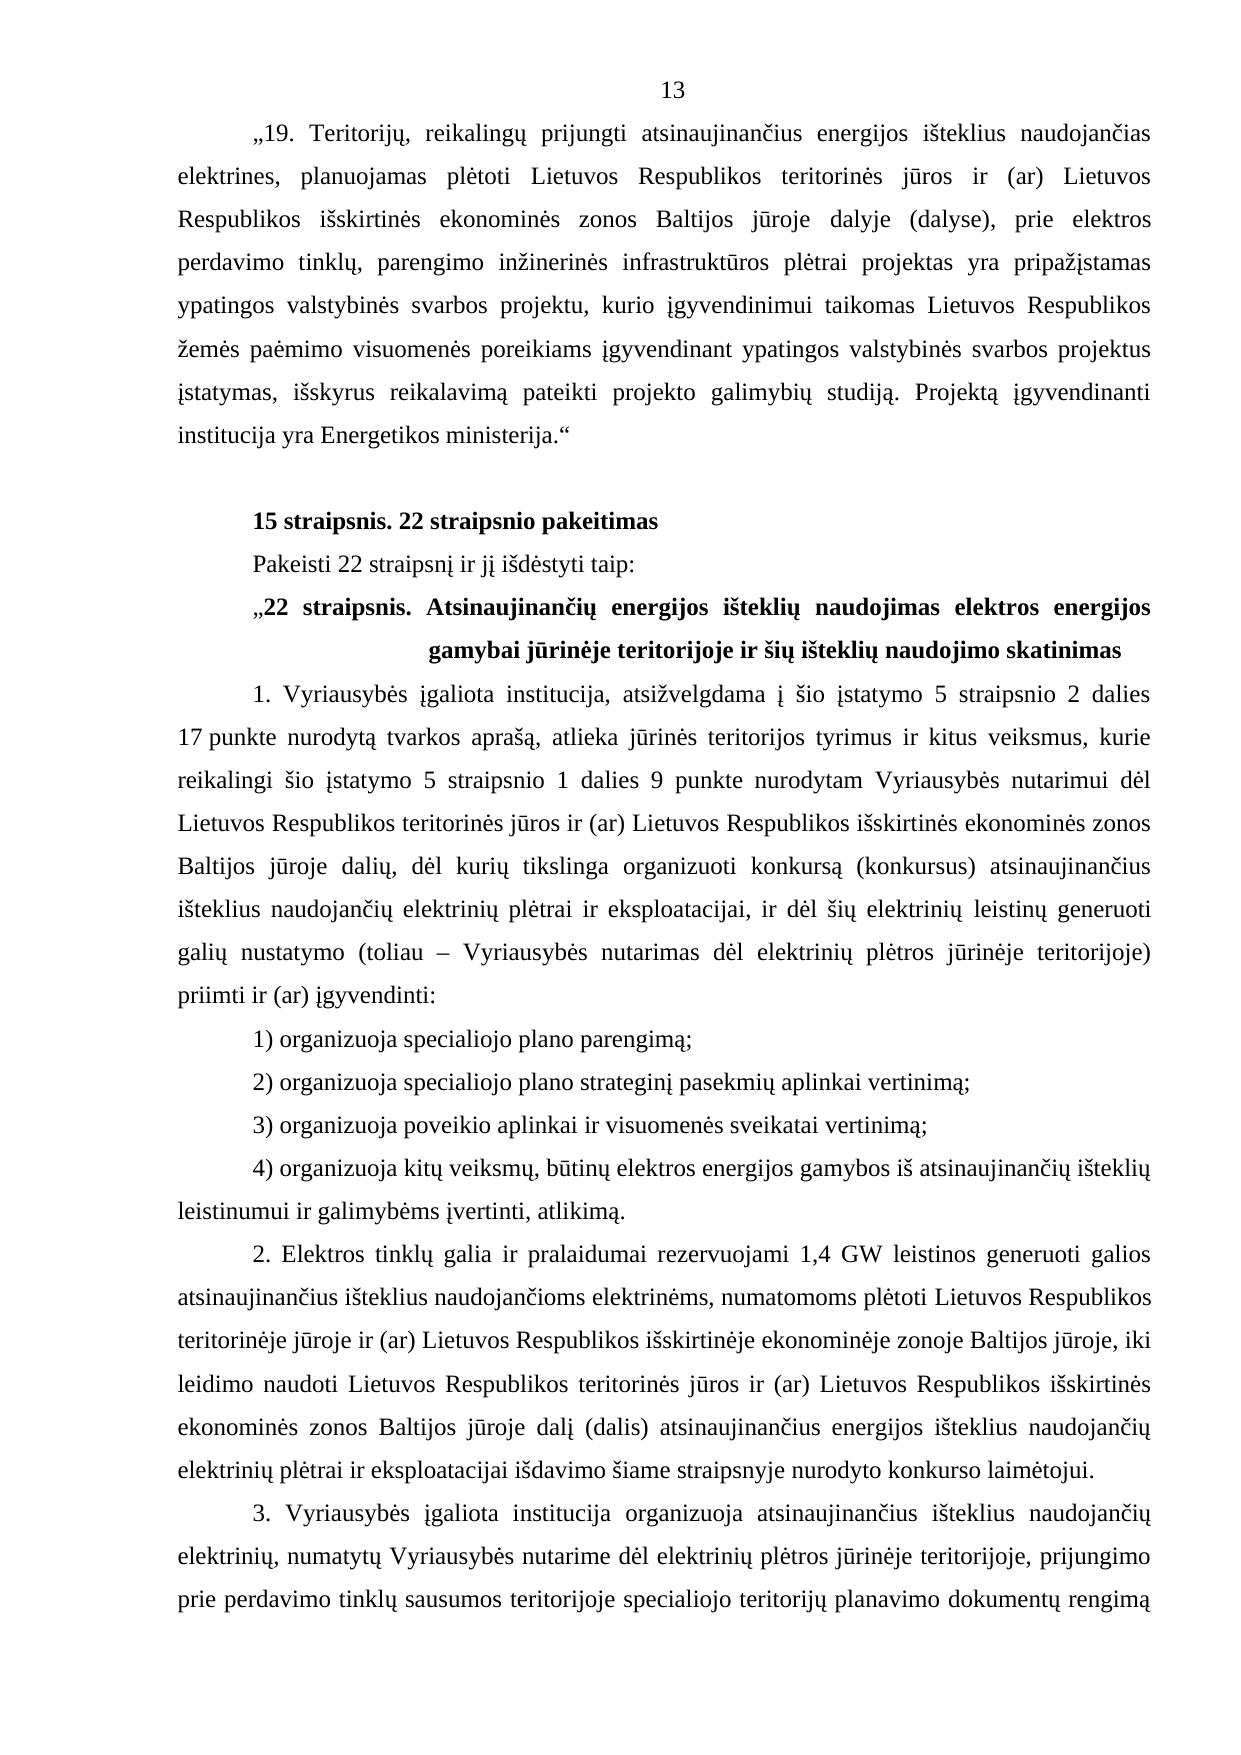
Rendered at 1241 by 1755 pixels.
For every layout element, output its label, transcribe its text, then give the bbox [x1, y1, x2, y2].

text „19. Teritorijų, reikalingų prijungti atsinaujinančius energijos išteklius naudojančias elektrines, planuojamas plėtoti Lietuvos Respublikos teritorinės jūros ir (ar) Lietuvos Respublikos išskirtinės ekonominės zonos Baltijos jūroje dalyje (dalyse), prie elektros perdavimo tinklų, parengimo inžinerinės infrastruktūros plėtrai projektas yra pripažįstamas ypatingos valstybinės svarbos projektu, kurio įgyvendinimui taikomas Lietuvos Respublikos žemės paėmimo visuomenės poreikiams įgyvendinant ypatingos valstybinės svarbos projektus įstatymas, išskyrus reikalavimą pateikti projekto galimybių studiją. Projektą įgyvendinanti institucija yra Energetikos ministerija.“ [177, 118, 1152, 449]
text „22 straipsnis. Atsinaujinančių energijos išteklių naudojimas elektros energijos gamybai jūrinėje teritorijoje ir šių išteklių naudojimo skatinimas [252, 592, 1152, 664]
text Pakeisti 22 straipsnį ir jį išdėstyti taip: [177, 549, 1152, 578]
text 15 straipsnis. 22 straipsnio pakeitimas [177, 506, 1152, 535]
text 2. Elektros tinklų galia ir pralaidumai rezervuojami 1,4 GW leistinos generuoti galios atsinaujinančius išteklius naudojančioms elektrinėms, numatomoms plėtoti Lietuvos Respublikos teritorinėje jūroje ir (ar) Lietuvos Respublikos išskirtinėje ekonominėje zonoje Baltijos jūroje, iki leidimo naudoti Lietuvos Respublikos teritorinės jūros ir (ar) Lietuvos Respublikos išskirtinės ekonominės zonos Baltijos jūroje dalį (dalis) atsinaujinančius energijos išteklius naudojančių elektrinių plėtrai ir eksploatacijai išdavimo šiame straipsnyje nurodyto konkurso laimėtojui. [177, 1239, 1152, 1484]
text 2) organizuoja specialiojo plano strateginį pasekmių aplinkai vertinimą; [177, 1067, 1152, 1096]
text 4) organizuoja kitų veiksmų, būtinų elektros energijos gamybos iš atsinaujinančių išteklių leistinumui ir galimybėms įvertinti, atlikimą. [177, 1153, 1152, 1225]
text 1) organizuoja specialiojo plano parengimą; [177, 1024, 1152, 1052]
text 3. Vyriausybės įgaliota institucija organizuoja atsinaujinančius išteklius naudojančių elektrinių, numatytų Vyriausybės nutarime dėl elektrinių plėtros jūrinėje teritorijoje, prijungimo prie perdavimo tinklų sausumos teritorijoje specialiojo teritorijų planavimo dokumentų rengimą [177, 1498, 1152, 1613]
text 3) organizuoja poveikio aplinkai ir visuomenės sveikatai vertinimą; [177, 1110, 1152, 1139]
text 1. Vyriausybės įgaliota institucija, atsižvelgdama į šio įstatymo 5 straipsnio 2 dalies 17 punkte nurodytą tvarkos aprašą, atlieka jūrinės teritorijos tyrimus ir kitus veiksmus, kurie reikalingi šio įstatymo 5 straipsnio 1 dalies 9 punkte nurodytam Vyriausybės nutarimui dėl Lietuvos Respublikos teritorinės jūros ir (ar) Lietuvos Respublikos išskirtinės ekonominės zonos Baltijos jūroje dalių, dėl kurių tikslinga organizuoti konkursą (konkursus) atsinaujinančius išteklius naudojančių elektrinių plėtrai ir eksploatacijai, ir dėl šių elektrinių leistinų generuoti galių nustatymo (toliau – Vyriausybės nutarimas dėl elektrinių plėtros jūrinėje teritorijoje) priimti ir (ar) įgyvendinti: [177, 679, 1152, 1009]
